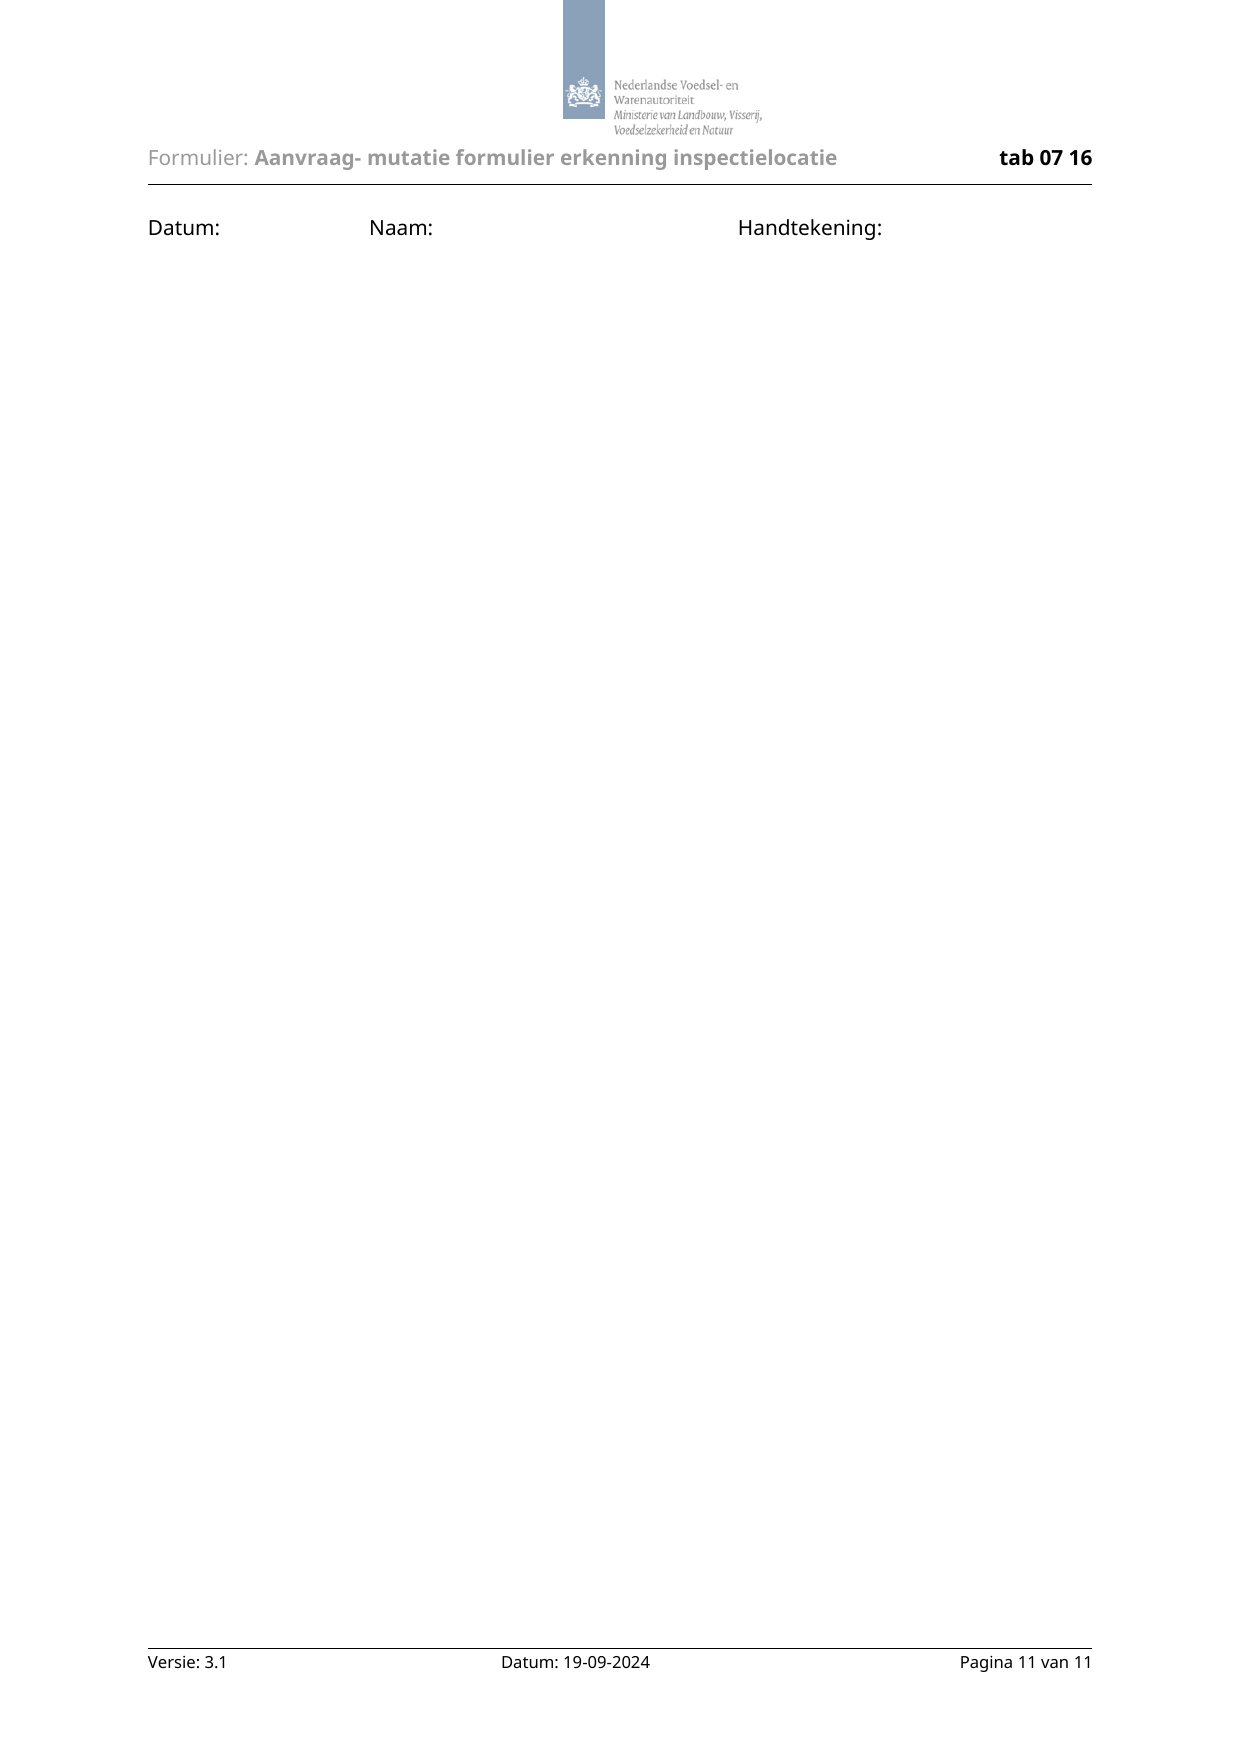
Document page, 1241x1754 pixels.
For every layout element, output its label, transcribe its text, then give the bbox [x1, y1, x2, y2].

text Datum: Naam: Handtekening: [148, 213, 1092, 242]
